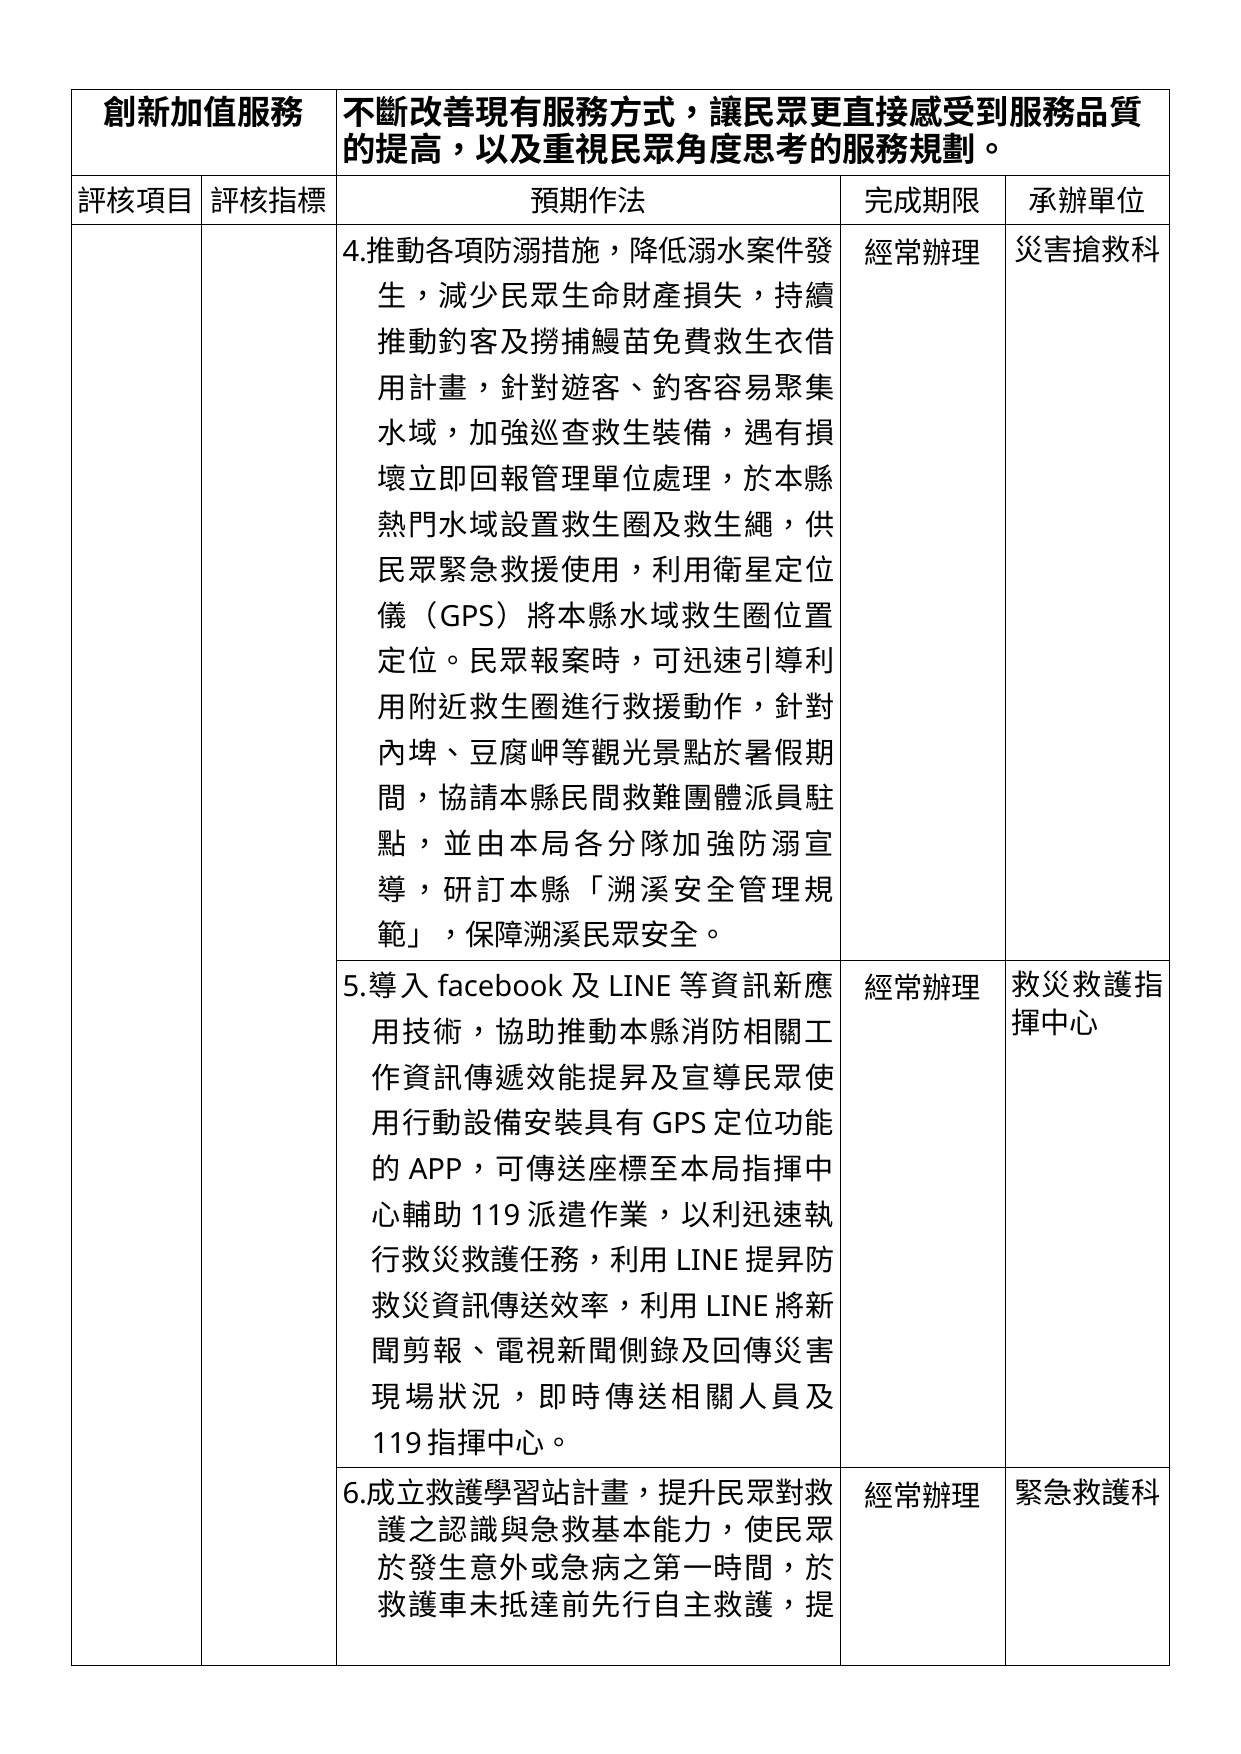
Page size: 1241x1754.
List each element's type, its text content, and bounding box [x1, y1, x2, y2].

table_cell 經常辦理 [841, 225, 1005, 960]
table_cell 經常辦理 [841, 1468, 1005, 1665]
table_cell 緊急救護科 [1006, 1468, 1169, 1665]
table_cell 6.成立救護學習站計畫，提升民眾對救護之認識與急救基本能力，使民眾於發生意外或急病之第一時間，於救護車未抵達前先行自主救護，提 [337, 1468, 840, 1665]
table_cell 承辦單位 [1006, 176, 1169, 224]
table_header 不斷改善現有服務方式，讓民眾更直接感受到服務品質的提高，以及重視民眾角度思考的服務規劃。 [337, 90, 1169, 175]
table_cell 災害搶救科 [1006, 225, 1169, 960]
table_header 創新加值服務 [72, 90, 336, 175]
table_cell [72, 225, 201, 1665]
table_cell 完成期限 [841, 176, 1005, 224]
table_cell 5.導入facebook及LINE等資訊新應用技術，協助推動本縣消防相關工作資訊傳遞效能提昇及宣導民眾使用行動設備安裝具有GPS定位功能的APP，可傳送座標至本局指揮中心輔助119派遣作業，以利迅速執行救災救護任務，利用LINE提昇防救災資訊傳送效率，利用LINE將新聞剪報、電視新聞側錄及回傳災害現場狀況，即時傳送相關人員及119指揮中心。 [337, 961, 840, 1467]
table_cell 經常辦理 [841, 961, 1005, 1467]
table_cell [202, 225, 336, 1665]
table_cell 4.推動各項防溺措施，降低溺水案件發生，減少民眾生命財產損失，持續推動釣客及撈捕鰻苗免費救生衣借用計畫，針對遊客、釣客容易聚集水域，加強巡查救生裝備，遇有損壞立即回報管理單位處理，於本縣熱門水域設置救生圈及救生繩，供民眾緊急救援使用，利用衛星定位儀（GPS）將本縣水域救生圈位置定位。民眾報案時，可迅速引導利用附近救生圈進行救援動作，針對內埤、豆腐岬等觀光景點於暑假期間，協請本縣民間救難團體派員駐點，並由本局各分隊加強防溺宣導，研訂本縣「溯溪安全管理規範」，保障溯溪民眾安全。 [337, 225, 840, 960]
table_cell 評核指標 [202, 176, 336, 224]
table_cell 預期作法 [337, 176, 840, 224]
table_cell 評核項目 [72, 176, 201, 224]
table_cell 救災救護指揮中心 [1006, 961, 1169, 1467]
